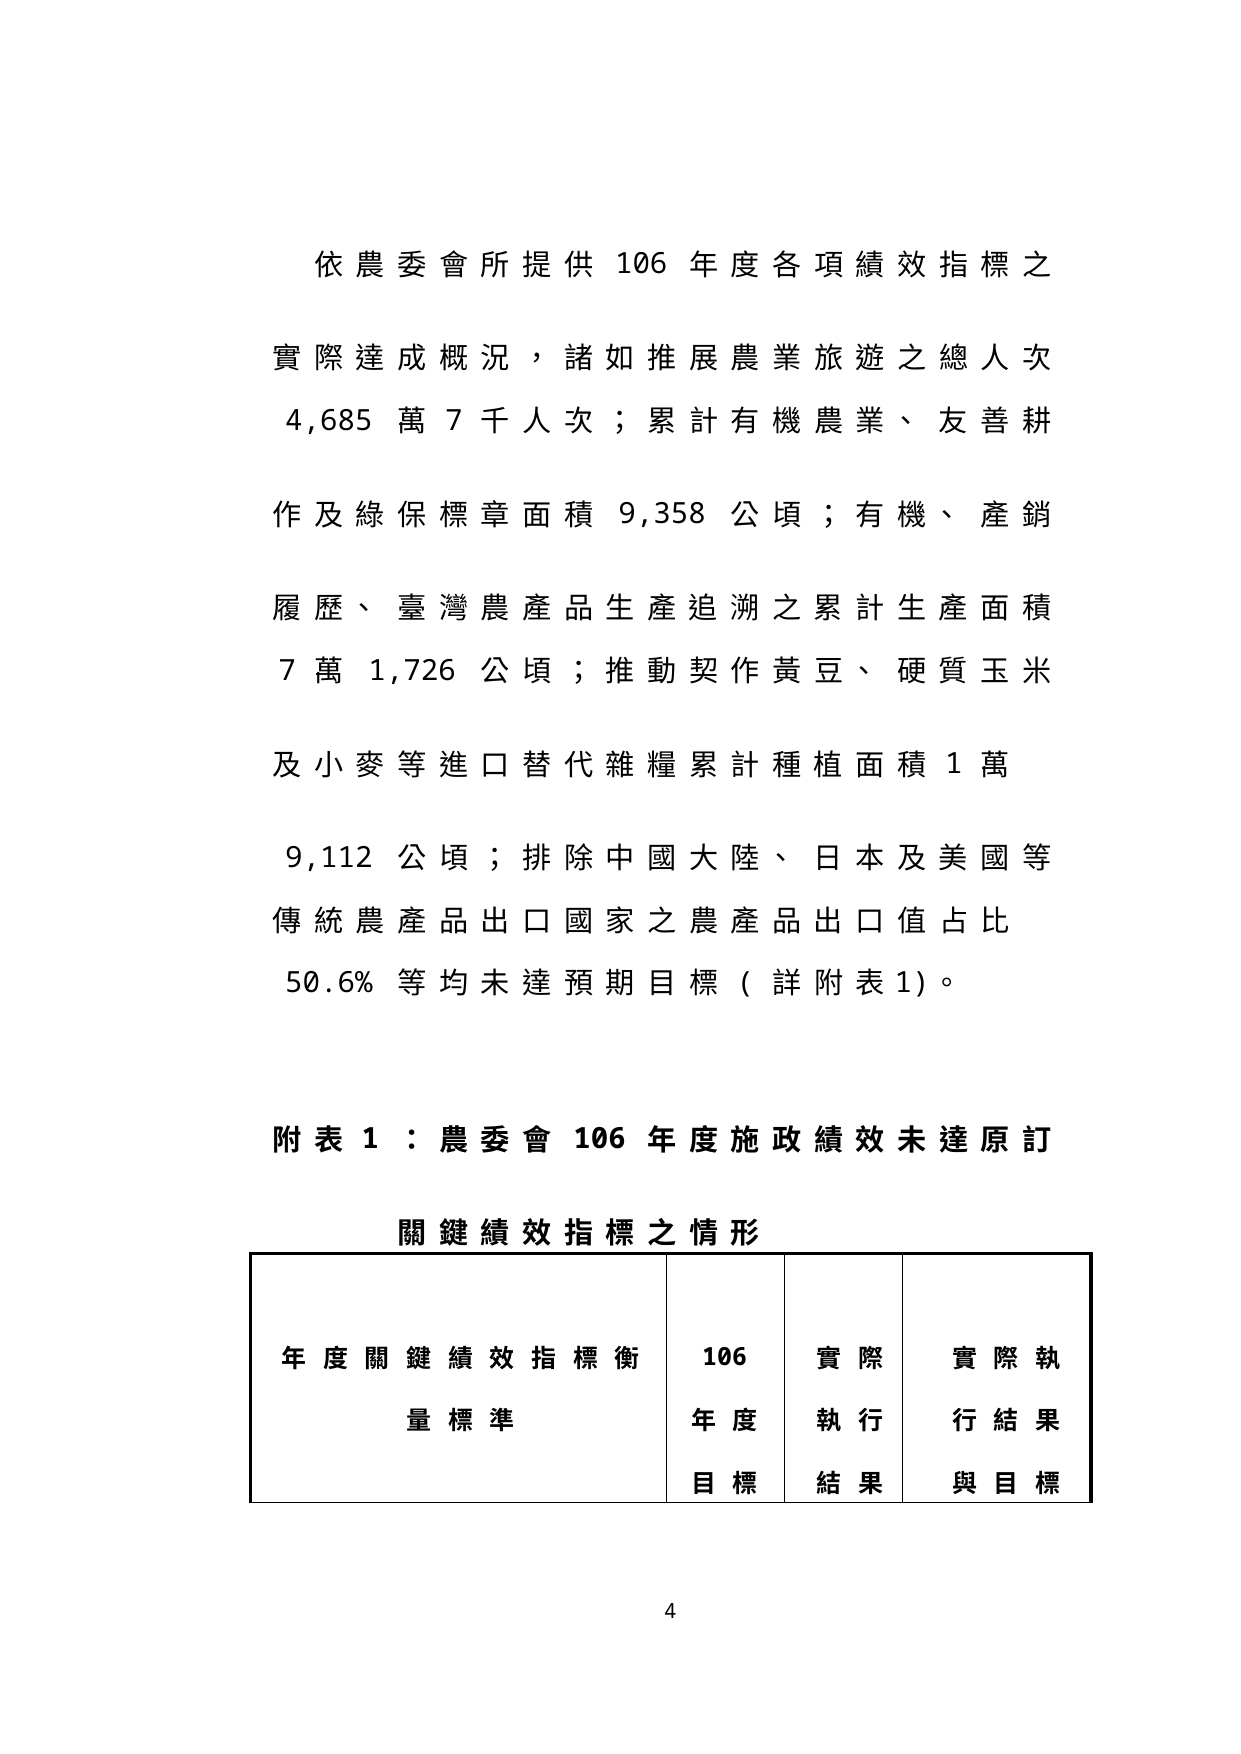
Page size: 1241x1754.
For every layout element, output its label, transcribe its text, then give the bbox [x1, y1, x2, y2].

table_header 106年度目標 [667, 1255, 784, 1502]
table_header 實際執行結果 [785, 1255, 902, 1502]
text 依農委會所提供106年度各項績效指標之實際達成概況，諸如推展農業旅遊之總人次4,685萬7千人次；累計有機農業、友善耕作及綠保標章面積9,358公頃；有機、產銷履歷、臺灣農產品生產追溯之累計生產面積7萬1,726公頃；推動契作黃豆、硬質玉米及小麥等進口替代雜糧累計種植面積1萬9,112公頃；排除中國大陸、日本及美國等傳統農產品出口國家之農產品出口值占比50.6%等均未達預期目標(詳附表1)。 [242, 189, 1058, 1002]
table_header 實際執行結果與目標 [903, 1255, 1089, 1502]
text 附表1：農委會106年度施政績效未達原訂關鍵績效指標之情形 [239, 1064, 1058, 1252]
table_header 年度關鍵績效指標衡量標準 [252, 1255, 666, 1502]
